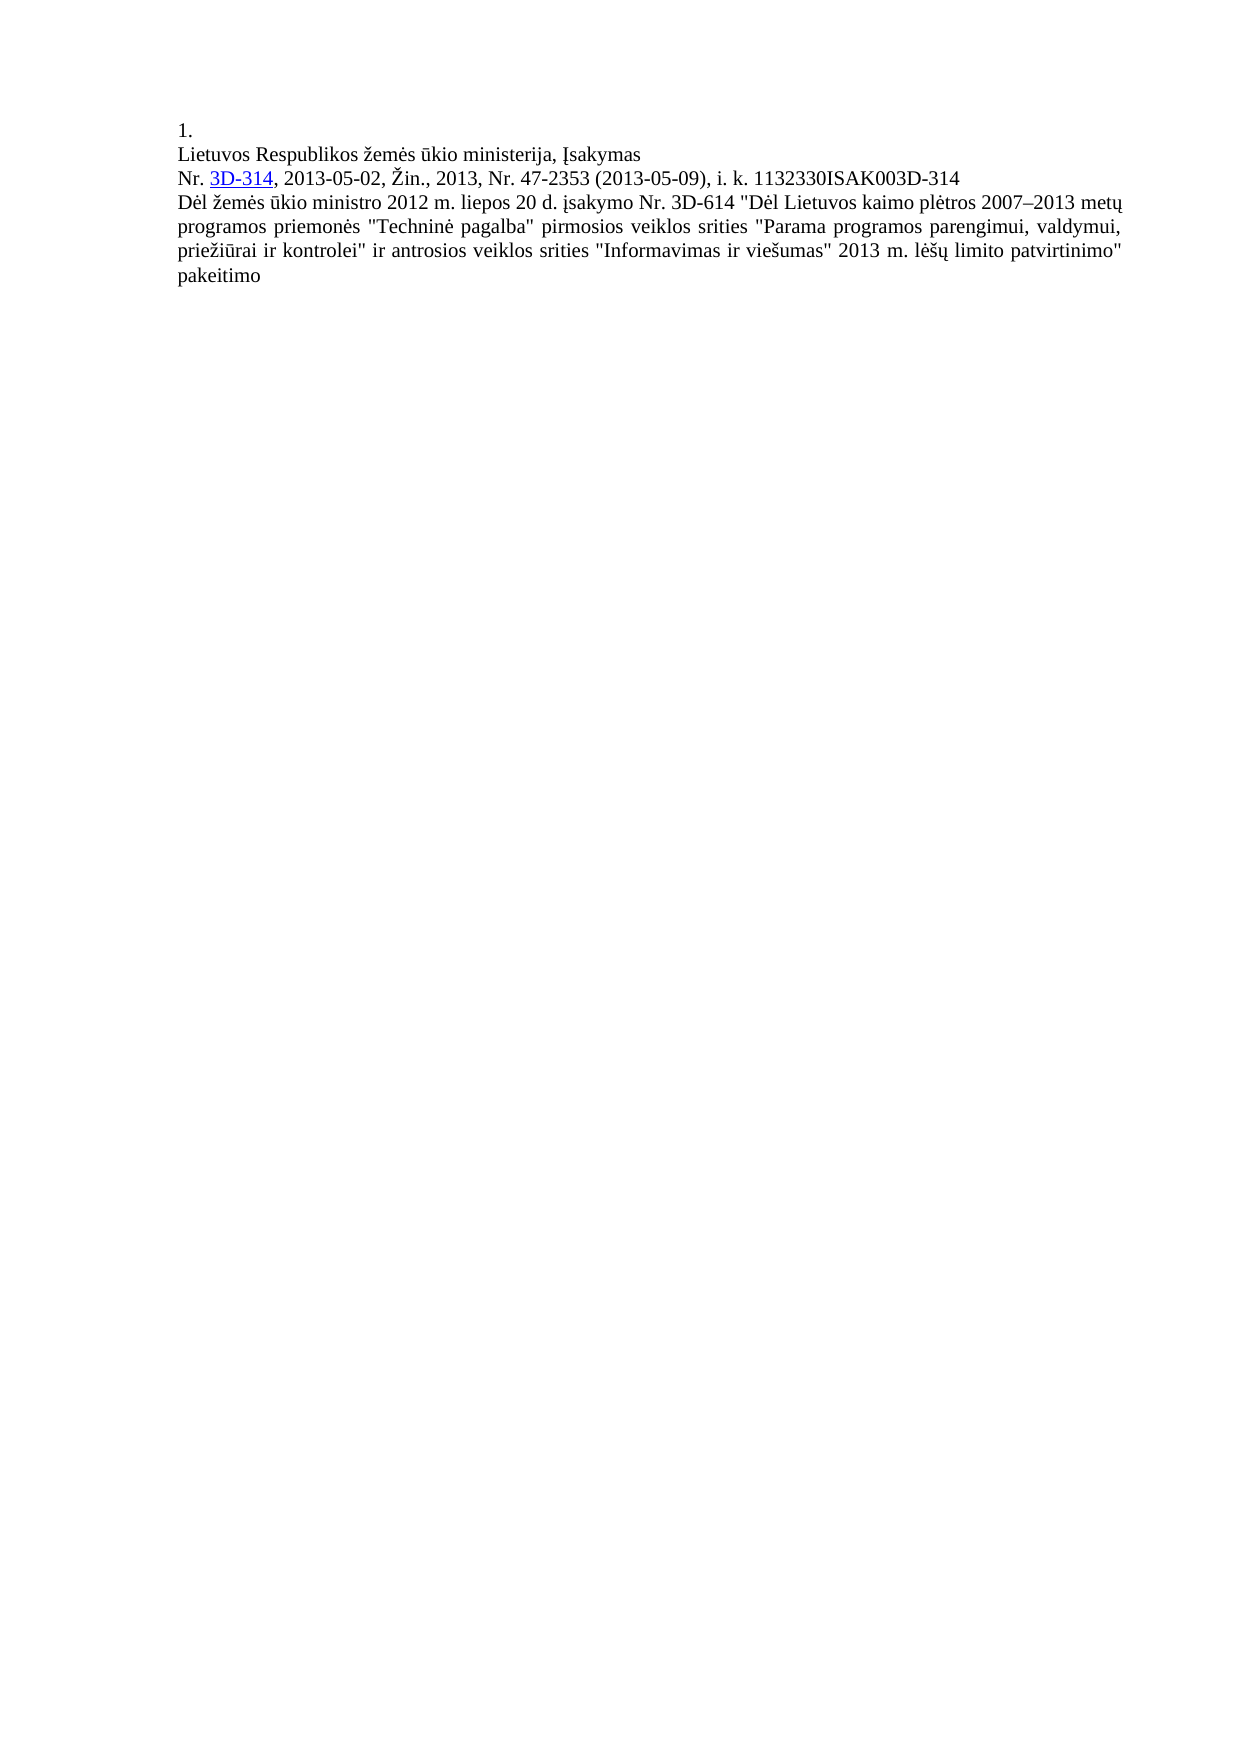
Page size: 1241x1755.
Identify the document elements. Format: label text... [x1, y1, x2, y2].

text Nr. 3D-314, 2013-05-02, Žin., 2013, Nr. 47-2353 (2013-05-09), i. k. 1132330ISAK003D-314 [177, 166, 1122, 190]
text 1. [177, 118, 1122, 142]
text Dėl žemės ūkio ministro 2012 m. liepos 20 d. įsakymo Nr. 3D-614 "Dėl Lietuvos kaimo plėtros 2007–2013 metų programos priemonės "Techninė pagalba" pirmosios veiklos srities "Parama programos parengimui, valdymui, priežiūrai ir kontrolei" ir antrosios veiklos srities "Informavimas ir viešumas" 2013 m. lėšų limito patvirtinimo" pakeitimo [177, 190, 1122, 287]
text Lietuvos Respublikos žemės ūkio ministerija, Įsakymas [177, 142, 1122, 166]
